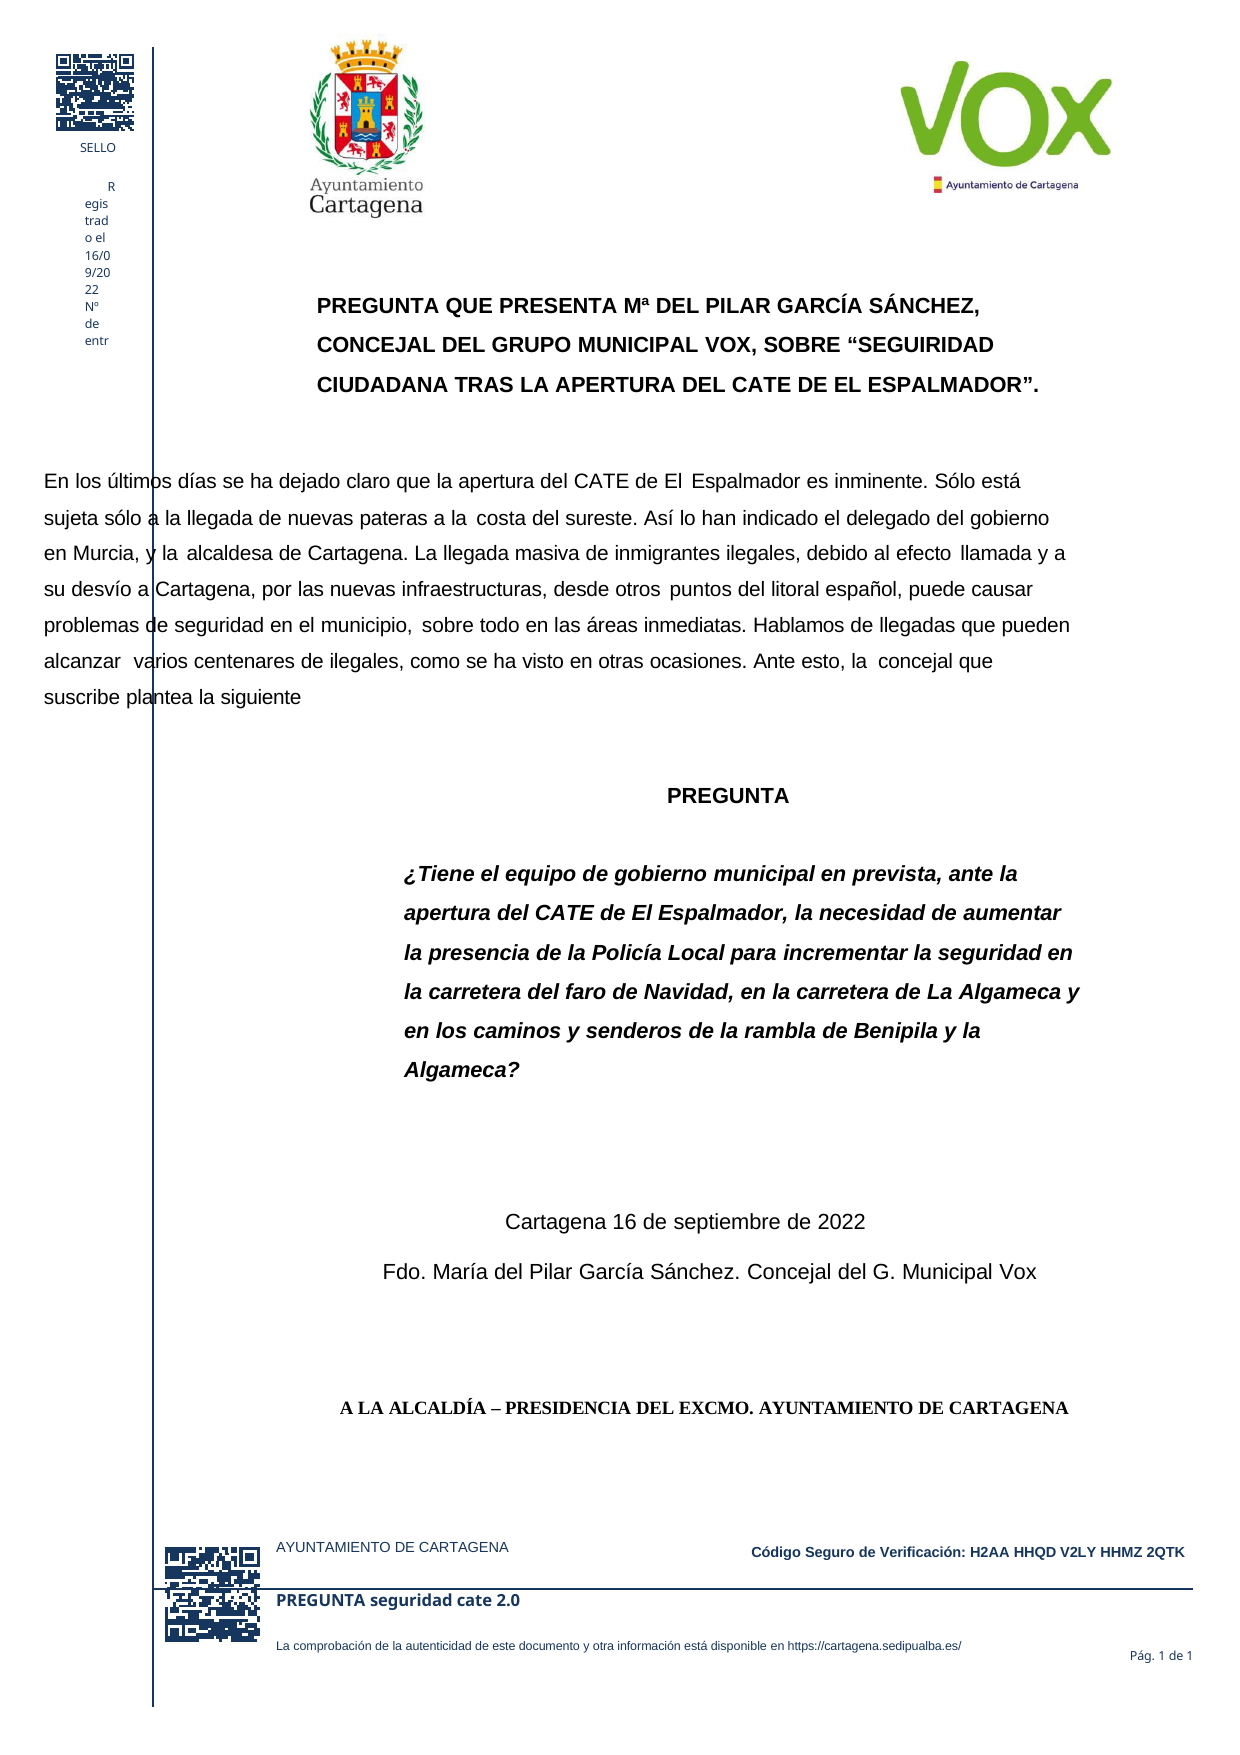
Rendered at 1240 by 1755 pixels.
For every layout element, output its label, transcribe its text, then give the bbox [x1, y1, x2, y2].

subtitle PREGUNTA [217, 783, 1239, 808]
text En los últimos días se ha dejado claro que la apertura del CATE de El Espalmador es inminente. Sólo está sujeta sólo a la llegada de nuevas pateras a la costa del sureste. Así lo han indicado el delegado del gobierno en Murcia, y la alcaldesa de Cartagena. La llegada masiva de inmigrantes ilegales, debido al efecto llamada y a su desvío a Cartagena, por las nuevas infraestructuras, desde otros puntos del litoral español, puede causar problemas de seguridad en el municipio, sobre todo en las áreas inmediatas. Hablamos de llegadas que pueden alcanzar varios centenares de ilegales, como se ha visto en otras ocasiones. Ante esto, la concejal que suscribe plantea la siguiente [44, 469, 152, 709]
text Fdo. María del Pilar García Sánchez. Concejal del G. Municipal Vox [382, 1259, 1239, 1284]
text AYUNTAMIENTO DE CARTAGENA [276, 1539, 511, 1556]
subtitle Cartagena 16 de septiembre de 2022 [505, 1208, 1239, 1234]
text Pág. 1 de 1 [1129, 1647, 1239, 1664]
text Código Seguro de Verificación: H2AA HHQD V2LY HHMZ 2QTK [751, 1543, 1239, 1560]
text En los últimos días se ha dejado claro que la apertura del CATE de El Espalmador es inminente. Sólo está sujeta sólo a la llegada de nuevas pateras a la costa del sureste. Así lo han indicado el delegado del gobierno en Murcia, y la alcaldesa de Cartagena. La llegada masiva de inmigrantes ilegales, debido al efecto llamada y a su desvío a Cartagena, por las nuevas infraestructuras, desde otros puntos del litoral español, puede causar problemas de seguridad en el municipio, sobre todo en las áreas inmediatas. Hablamos de llegadas que pueden alcanzar varios centenares de ilegales, como se ha visto en otras ocasiones. Ante esto, la concejal que suscribe plantea la siguiente [154, 469, 1073, 709]
text [1112, 139, 1239, 156]
text [432, 139, 900, 156]
text Registrado el 16/09/2022 Nº de entrada 105934 / 2022 [84, 178, 112, 345]
subtitle PREGUNTA QUE PRESENTA Mª DEL PILAR GARCÍA SÁNCHEZ, CONCEJAL DEL GRUPO MUNICIPAL VOX, SOBRE “SEGUIRIDAD CIUDADANA TRAS LA APERTURA DEL CATE DE EL ESPALMADOR”. [317, 293, 1073, 397]
text A LA ALCALDÍA – PRESIDENCIA DEL EXCMO. AYUNTAMIENTO DE CARTAGENA [339, 1397, 1239, 1418]
text PREGUNTA seguridad cate 2.0 [276, 1588, 1239, 1611]
text [154, 139, 300, 156]
text La comprobación de la autenticidad de este documento y otra información está disponible en https://cartagena.sedipualba.es/ [276, 1639, 970, 1653]
text ¿Tiene el equipo de gobierno municipal en prevista, ante la apertura del CATE de El Espalmador, la necesidad de aumentar la presencia de la Policía Local para incrementar la seguridad en la carretera del faro de Navidad, en la carretera de La Algameca y en los caminos y senderos de la rambla de Benipila y la Algameca? [404, 861, 1084, 1082]
text SELLO [80, 139, 152, 156]
